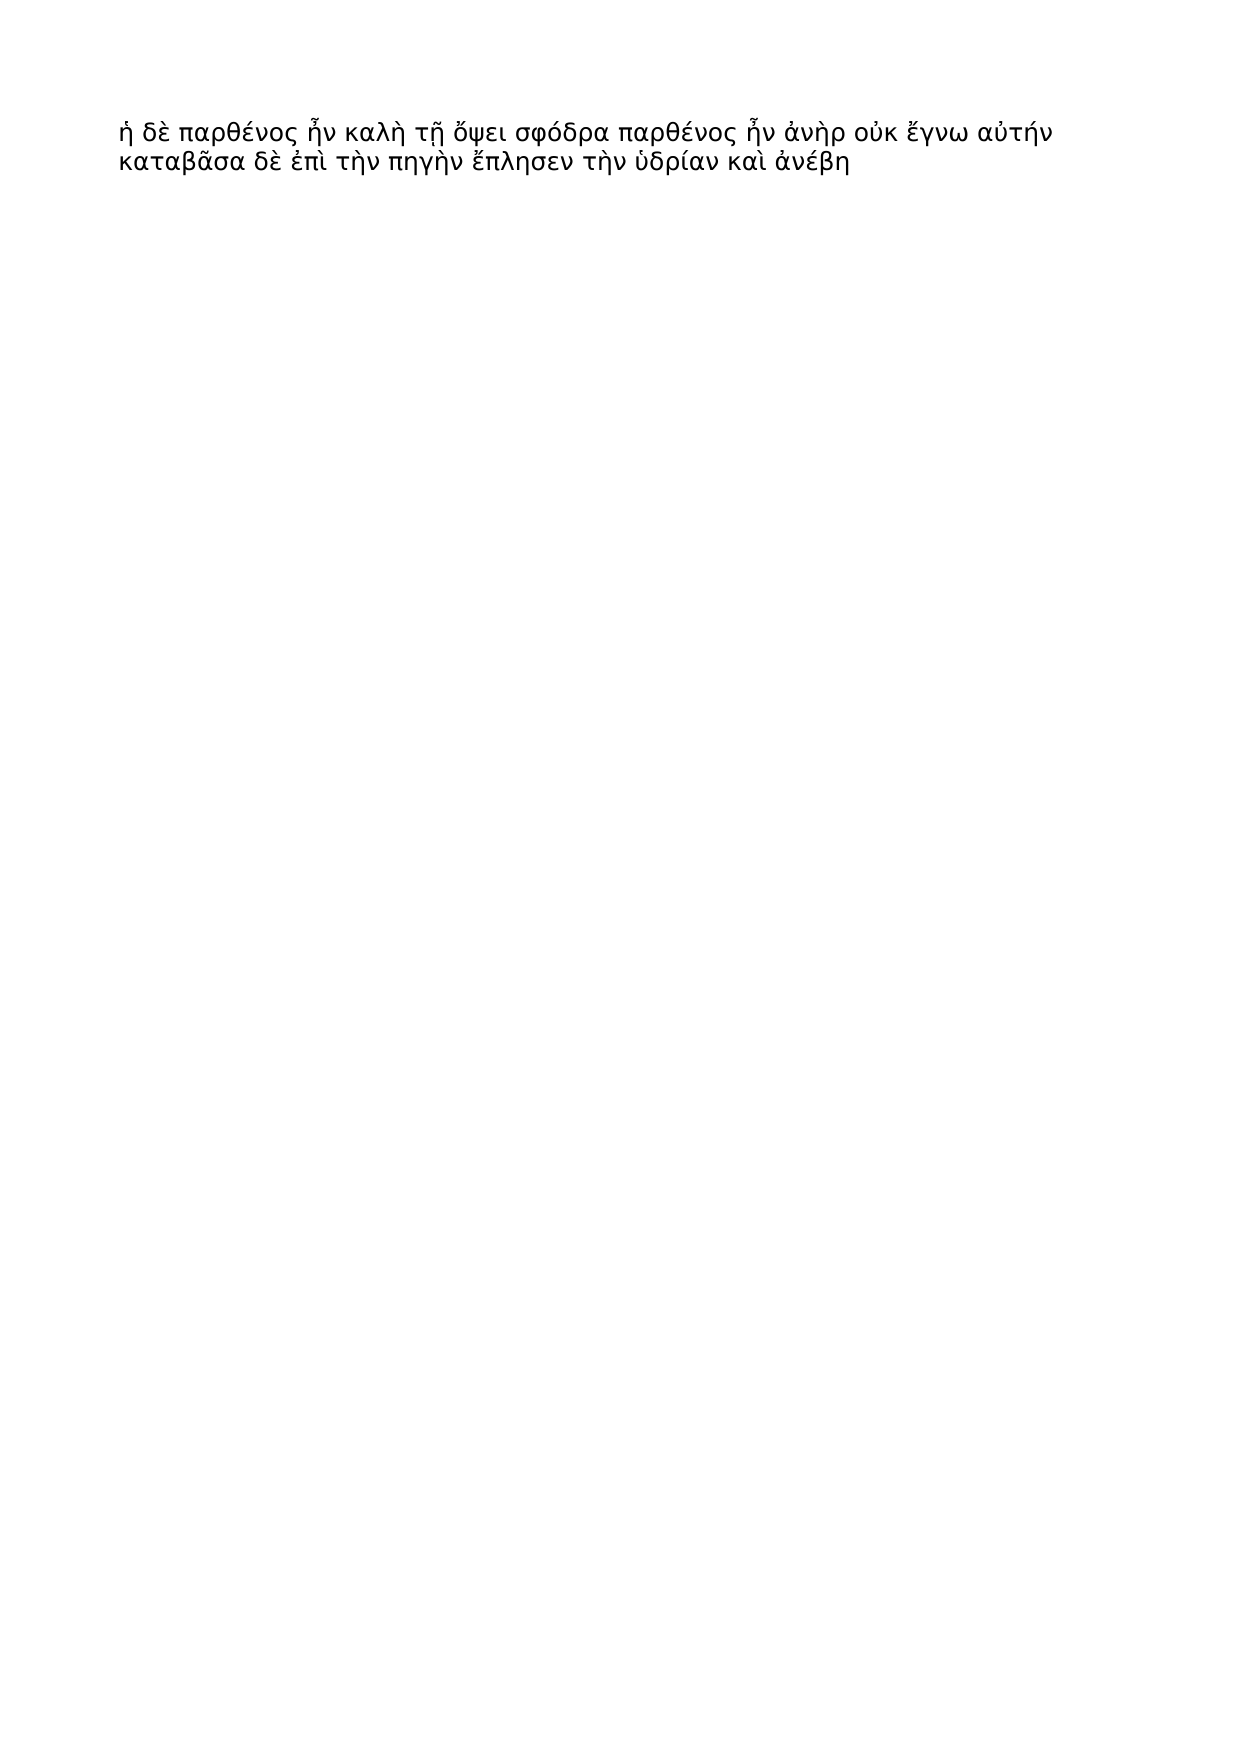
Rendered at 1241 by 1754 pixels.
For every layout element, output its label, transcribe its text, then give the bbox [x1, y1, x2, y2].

text ἡ δὲ παρθένος ἦν καλὴ τῇ ὄψει σφόδρα παρθένος ἦν ἀνὴρ οὐκ ἔγνω αὐτήν καταβᾶσα δὲ ἐπὶ τὴν πηγὴν ἔπλησεν τὴν ὑδρίαν καὶ ἀνέβη [118, 118, 1122, 176]
